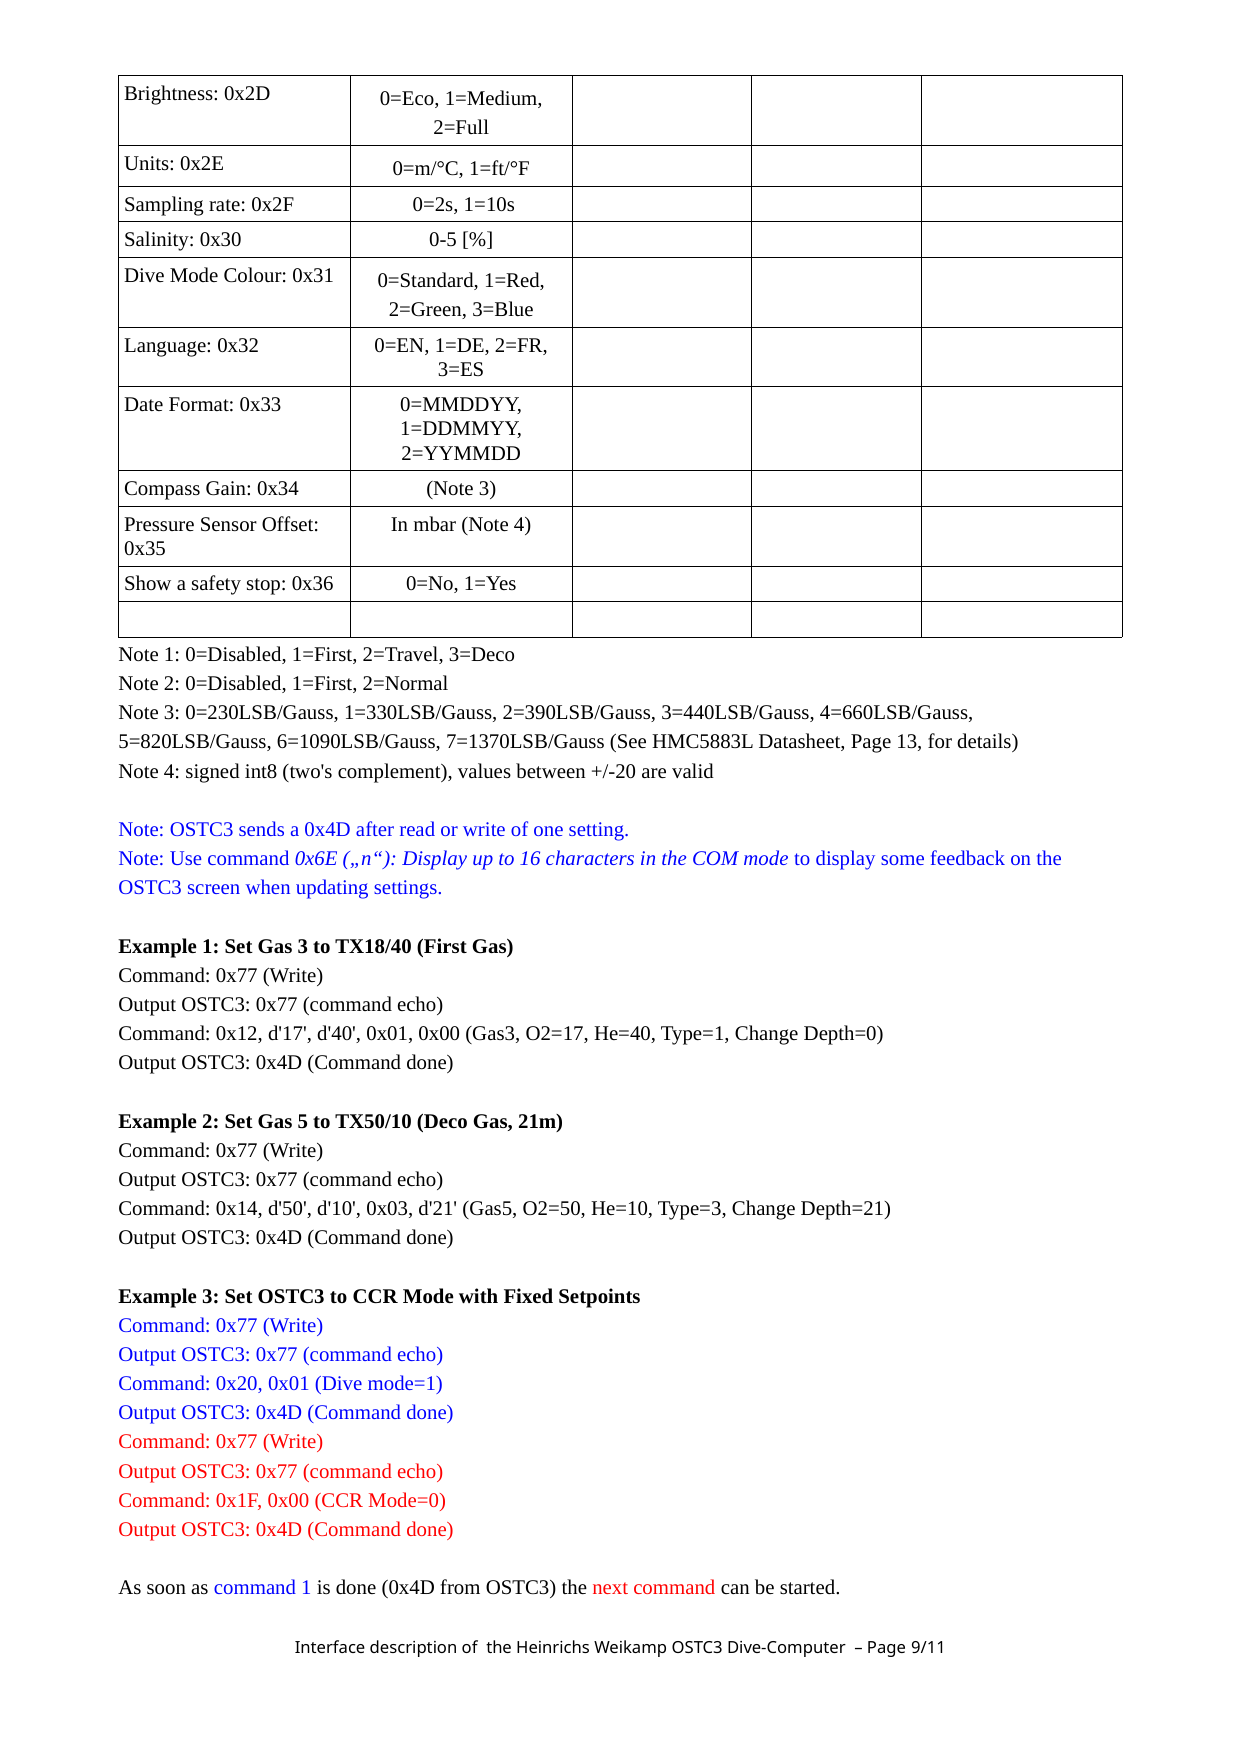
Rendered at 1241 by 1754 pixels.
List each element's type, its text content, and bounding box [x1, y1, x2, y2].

table_cell [922, 187, 1122, 221]
table_cell [573, 567, 751, 601]
text Note 1: 0=Disabled, 1=First, 2=Travel, 3=Deco [118, 638, 1122, 666]
table_cell [752, 328, 921, 386]
text As soon as command 1 is done (0x4D from OSTC3) the next command can be started. [118, 1570, 1122, 1599]
table_cell [573, 387, 751, 470]
text Command: 0x14, d'50', d'10', 0x03, d'21' (Gas5, O2=50, He=10, Type=3, Change Depth=21) [118, 1191, 1122, 1220]
table_cell [119, 602, 350, 637]
table_cell [922, 387, 1122, 470]
text Note 4: signed int8 (two's complement), values between +/-20 are valid [118, 753, 1122, 783]
text Command: 0x77 (Write) [118, 958, 1122, 987]
table_cell Pressure Sensor Offset: 0x35 [119, 507, 350, 566]
table_cell [752, 507, 921, 566]
text Command: 0x77 (Write) [118, 1133, 1122, 1162]
table_cell Salinity: 0x30 [119, 222, 350, 257]
text Command: 0x12, d'17', d'40', 0x01, 0x00 (Gas3, O2=17, He=40, Type=1, Change Depth=0) [118, 1016, 1122, 1045]
text Command: 0x20, 0x01 (Dive mode=1) [118, 1366, 1122, 1395]
text Output OSTC3: 0x4D (Command done) [118, 1512, 1122, 1541]
table_cell [752, 222, 921, 257]
table_cell [573, 602, 751, 637]
table_cell 0=MMDDYY, 1=DDMMYY, 2=YYMMDD [351, 387, 572, 470]
text Note 3: 0=230LSB/Gauss, 1=330LSB/Gauss, 2=390LSB/Gauss, 3=440LSB/Gauss, 4=660LSB/Gauss, 5=820LSB/Gauss, 6=1090LSB/Gauss, 7=1370LSB/Gauss (See HMC5883L Datasheet, Page 13, for details) [118, 695, 1122, 753]
text Output OSTC3: 0x77 (command echo) [118, 1337, 1122, 1366]
table_cell [752, 258, 921, 327]
table_cell [752, 187, 921, 221]
text Note: OSTC3 sends a 0x4D after read or write of one setting. [118, 812, 1122, 841]
table_cell 0=m/°C, 1=ft/°F [351, 146, 572, 186]
table_cell [573, 222, 751, 257]
table_cell 0=Standard, 1=Red, 2=Green, 3=Blue [351, 258, 572, 327]
text Note: Use command 0x6E („n“): Display up to 16 characters in the COM mode to display some feedback on the OSTC3 screen when updating settings. [118, 841, 1122, 899]
table_cell [573, 507, 751, 566]
table_cell [922, 328, 1122, 386]
table_cell 0=No, 1=Yes [351, 567, 572, 601]
text Output OSTC3: 0x77 (command echo) [118, 1162, 1122, 1191]
text Note 2: 0=Disabled, 1=First, 2=Normal [118, 666, 1122, 695]
table_cell Dive Mode Colour: 0x31 [119, 258, 350, 327]
text Output OSTC3: 0x77 (command echo) [118, 1453, 1122, 1483]
table_cell Units: 0x2E [119, 146, 350, 186]
table_cell 0-5 [%] [351, 222, 572, 257]
table_cell [573, 471, 751, 506]
table_cell In mbar (Note 4) [351, 507, 572, 566]
text Command: 0x77 (Write) [118, 1308, 1122, 1337]
text Output OSTC3: 0x4D (Command done) [118, 1395, 1122, 1424]
text Output OSTC3: 0x4D (Command done) [118, 1045, 1122, 1074]
text Example 1: Set Gas 3 to TX18/40 (First Gas) [118, 928, 1122, 958]
table_cell [573, 76, 751, 145]
table_cell 0=EN, 1=DE, 2=FR, 3=ES [351, 328, 572, 386]
table_cell [573, 146, 751, 186]
table_cell [922, 602, 1122, 637]
table_cell [752, 76, 921, 145]
table_cell Date Format: 0x33 [119, 387, 350, 470]
text Output OSTC3: 0x77 (command echo) [118, 987, 1122, 1016]
text Command: 0x77 (Write) [118, 1424, 1122, 1453]
table_cell [922, 76, 1122, 145]
table_cell Sampling rate: 0x2F [119, 187, 350, 221]
table_cell Brightness: 0x2D [119, 76, 350, 145]
table_cell [752, 602, 921, 637]
table_cell [922, 146, 1122, 186]
table_cell (Note 3) [351, 471, 572, 506]
table_cell [752, 387, 921, 470]
table_cell 0=Eco, 1=Medium, 2=Full [351, 76, 572, 145]
table_cell [922, 471, 1122, 506]
table_cell [922, 567, 1122, 601]
table_cell Language: 0x32 [119, 328, 350, 386]
table_cell [922, 222, 1122, 257]
text Example 3: Set OSTC3 to CCR Mode with Fixed Setpoints [118, 1278, 1122, 1308]
table_cell [573, 328, 751, 386]
table_cell [573, 258, 751, 327]
table_cell [573, 187, 751, 221]
table_cell [752, 471, 921, 506]
text Output OSTC3: 0x4D (Command done) [118, 1220, 1122, 1249]
table_cell 0=2s, 1=10s [351, 187, 572, 221]
table_cell Compass Gain: 0x34 [119, 471, 350, 506]
table_cell Show a safety stop: 0x36 [119, 567, 350, 601]
table_cell [752, 567, 921, 601]
text Command: 0x1F, 0x00 (CCR Mode=0) [118, 1483, 1122, 1512]
table_cell [922, 258, 1122, 327]
text Example 2: Set Gas 5 to TX50/10 (Deco Gas, 21m) [118, 1103, 1122, 1133]
table_cell [351, 602, 572, 637]
table_cell [752, 146, 921, 186]
table_cell [922, 507, 1122, 566]
